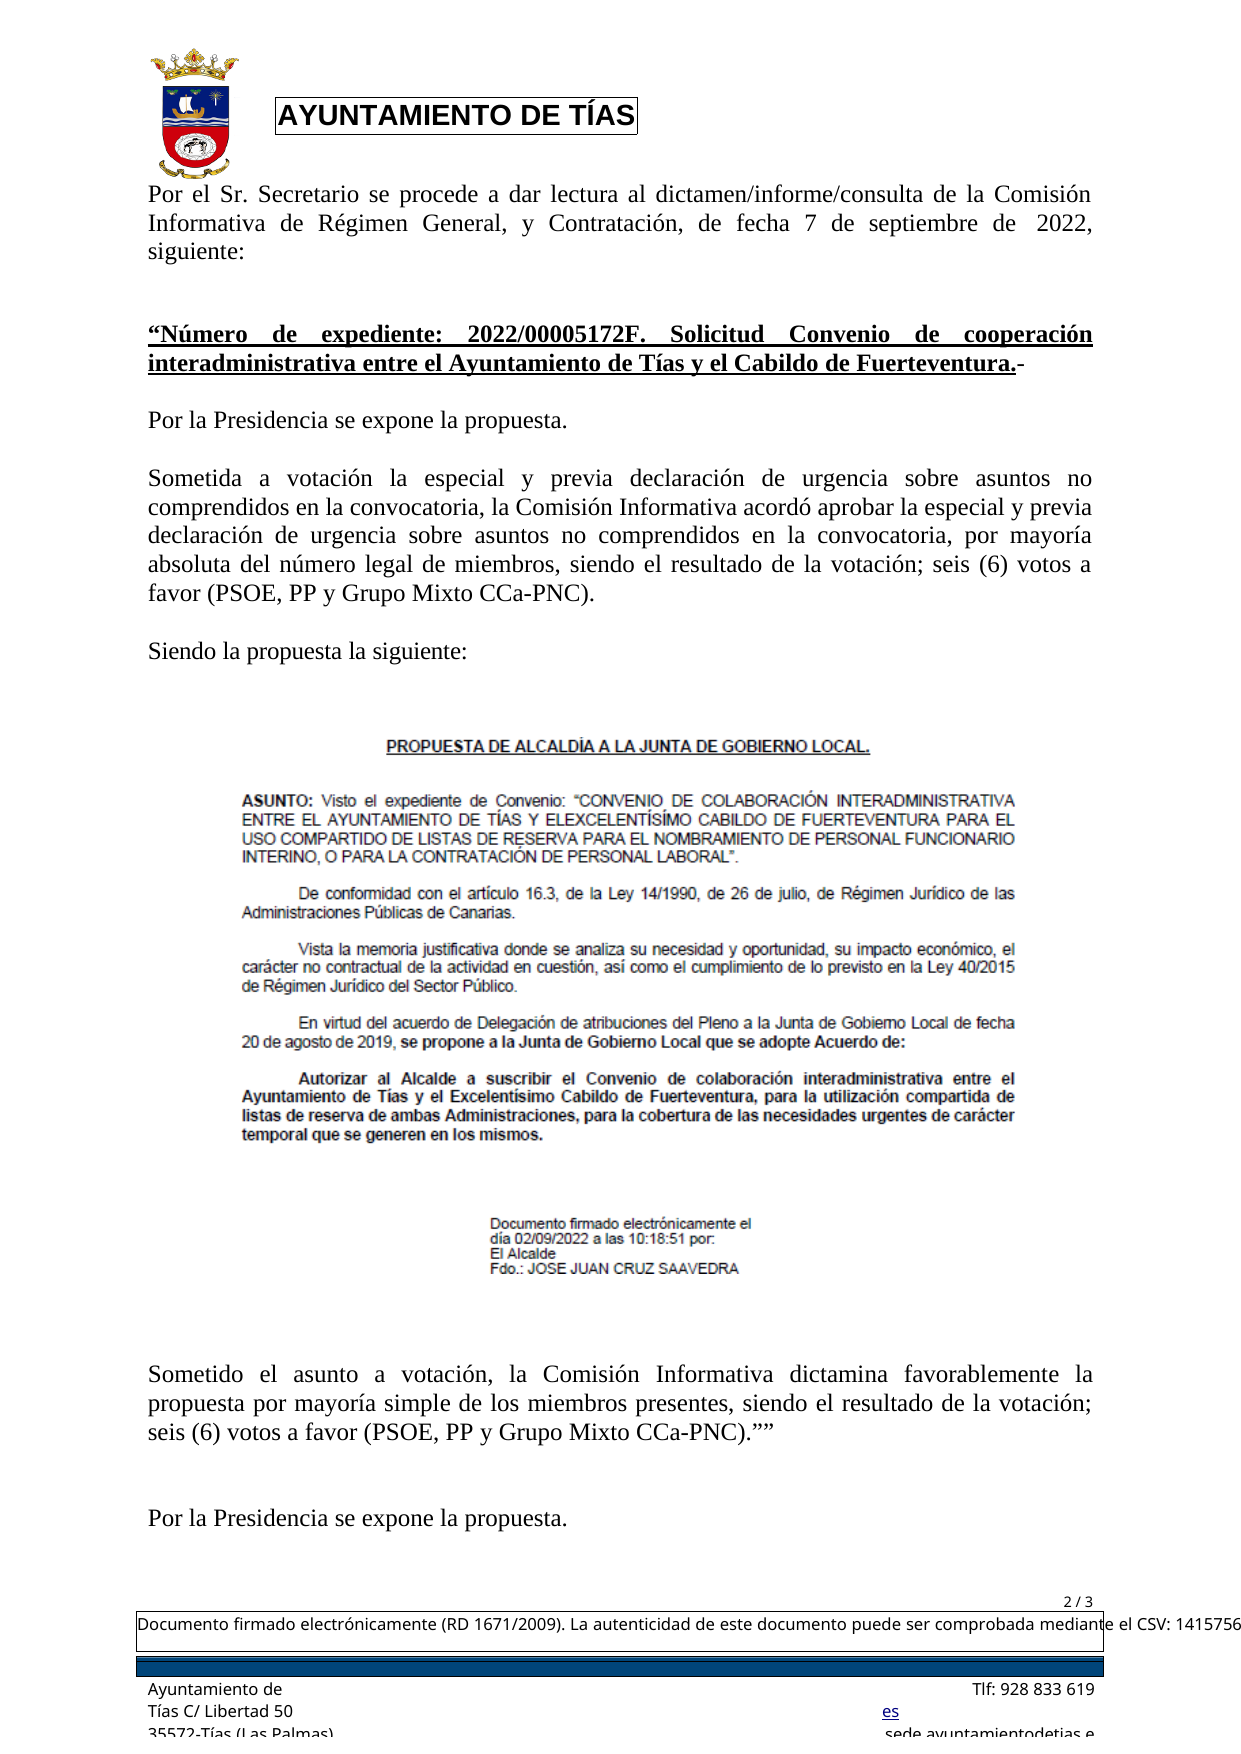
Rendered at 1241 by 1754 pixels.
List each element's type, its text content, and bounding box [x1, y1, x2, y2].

text Por la Presidencia se expone la propuesta. [148, 1503, 1105, 1532]
subtitle interadministrativa entre el Ayuntamiento de Tías y el Cabildo de Fuerteventura.- [148, 347, 1093, 376]
picture [150, 48, 241, 179]
text Sometido el asunto a votación, la Comisión Informativa dictamina favorablemente la propuesta por mayoría simple de los miembros presentes, siendo el resultado de la votación; seis (6) votos a favor (PSOE, PP y Grupo Mixto CCa-PNC).”” [148, 1359, 1093, 1445]
text Por el Sr. Secretario se procede a dar lectura al dictamen/informe/consulta de la Comisión Informativa de Régimen General, y Contratación, de fecha 7 de septiembre de 2022, siguiente: [148, 179, 1093, 265]
text Siendo la propuesta la siguiente: [148, 636, 1105, 664]
text Por la Presidencia se expone la propuesta. [148, 405, 1105, 434]
subtitle “Número de expediente: 2022/00005172F. Solicitud Convenio de cooperación [148, 319, 1093, 344]
text Sometida a votación la especial y previa declaración de urgencia sobre asuntos no comprendidos en la convocatoria, la Comisión Informativa acordó aprobar la especial y previa declaración de urgencia sobre asuntos no comprendidos en la convocatoria, por mayoría absoluta del número legal de miembros, siendo el resultado de la votación; seis (6) votos a favor (PSOE, PP y Grupo Mixto CCa-PNC). [148, 463, 1093, 607]
text 2 / 3 [135, 1592, 1093, 1612]
picture [241, 737, 1015, 1274]
